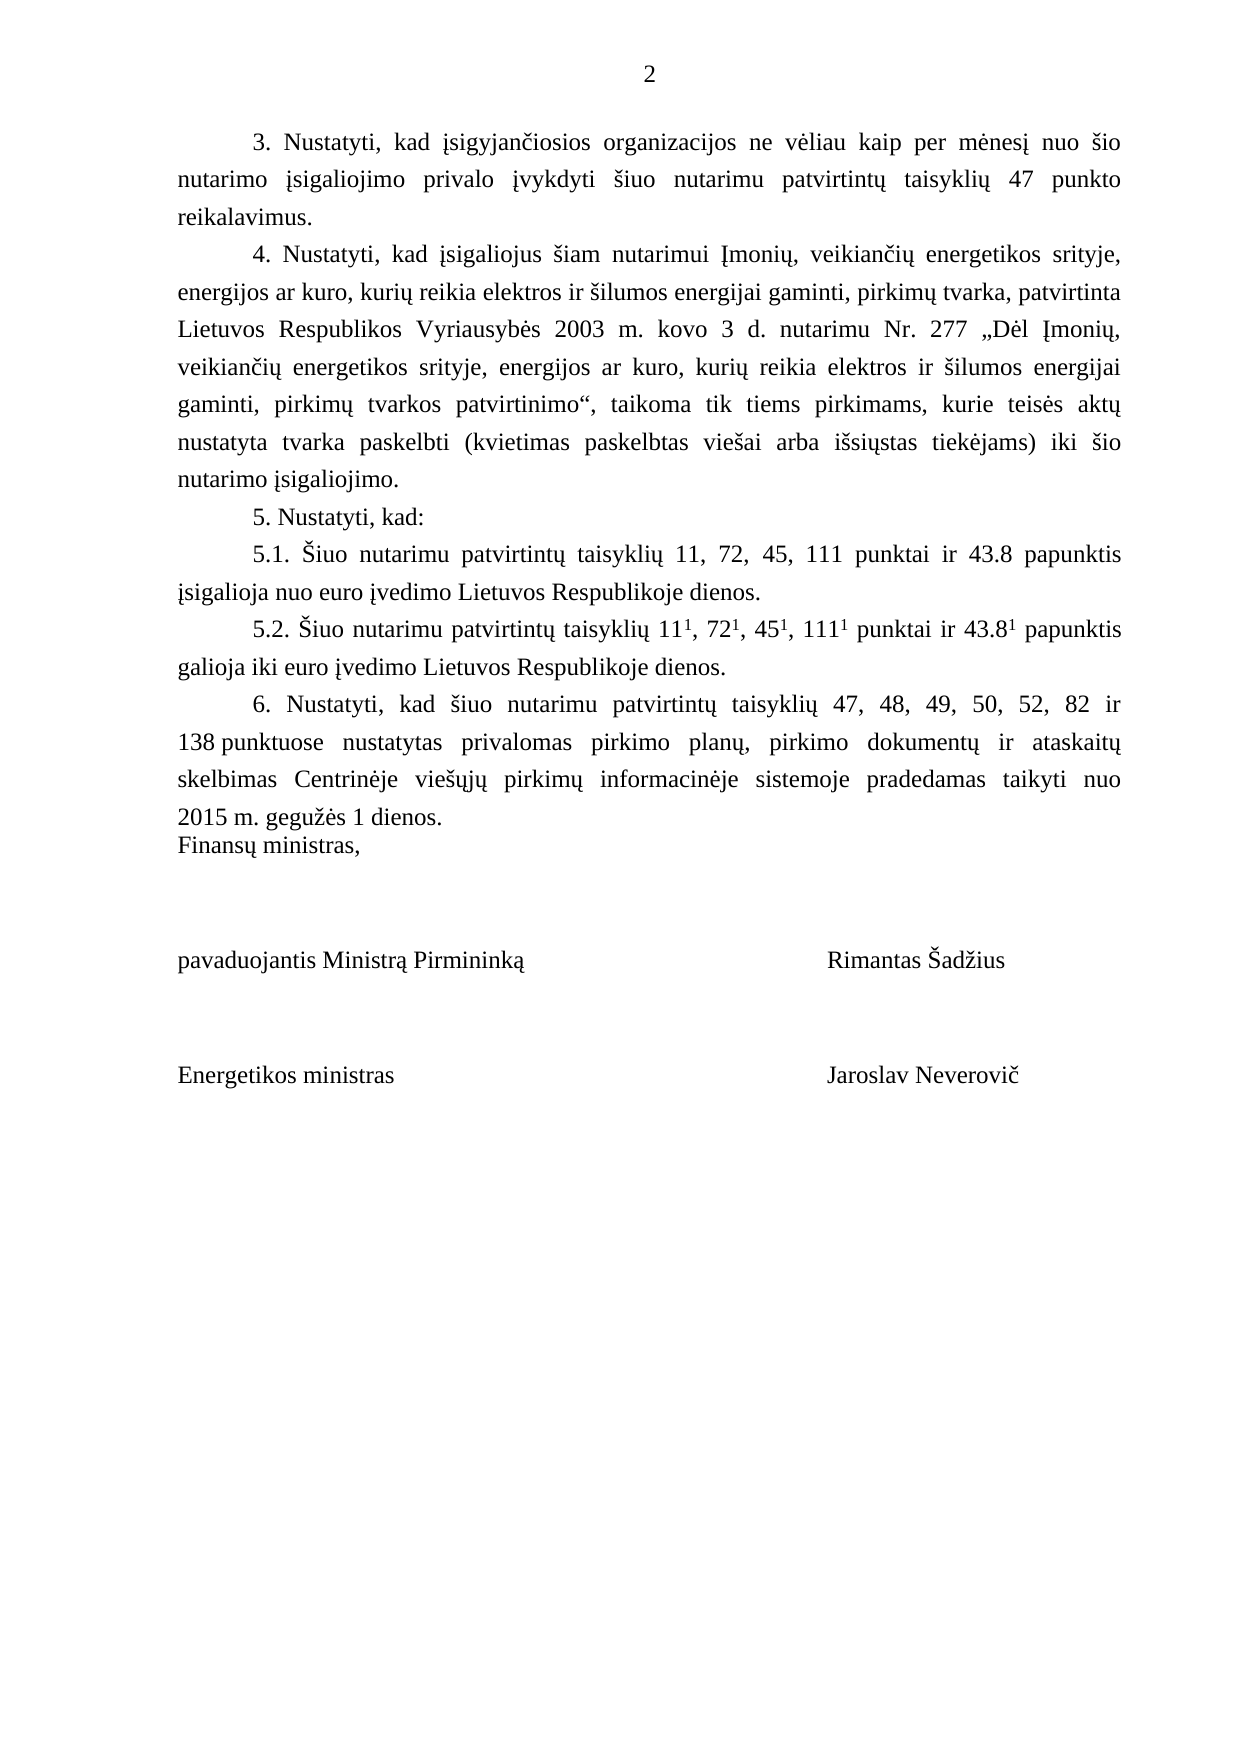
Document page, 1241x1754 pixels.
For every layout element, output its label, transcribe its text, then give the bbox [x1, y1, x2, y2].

text Energetikos ministras Jaroslav Neverovič [177, 1061, 1122, 1089]
text Finansų ministras, [177, 831, 1122, 859]
text 5. Nustatyti, kad: [177, 493, 1122, 531]
text 4. Nustatyti, kad įsigaliojus šiam nutarimui Įmonių, veikiančių energetikos srityje, energijos ar kuro, kurių reikia elektros ir šilumos energijai gaminti, pirkimų tvarka, patvirtinta Lietuvos Respublikos Vyriausybės 2003 m. kovo 3 d. nutarimu Nr. 277 „Dėl Įmonių, veikiančių energetikos srityje, energijos ar kuro, kurių reikia elektros ir šilumos energijai gaminti, pirkimų tvarkos patvirtinimo“, taikoma tik tiems pirkimams, kurie teisės aktų nustatyta tvarka paskelbti (kvietimas paskelbtas viešai arba išsiųstas tiekėjams) iki šio nutarimo įsigaliojimo. [177, 231, 1122, 493]
text 3. Nustatyti, kad įsigyjančiosios organizacijos ne vėliau kaip per mėnesį nuo šio nutarimo įsigaliojimo privalo įvykdyti šiuo nutarimu patvirtintų taisyklių 47 punkto reikalavimus. [177, 118, 1122, 231]
text 6. Nustatyti, kad šiuo nutarimu patvirtintų taisyklių 47, 48, 49, 50, 52, 82 ir 138 punktuose nustatytas privalomas pirkimo planų, pirkimo dokumentų ir ataskaitų skelbimas Centrinėje viešųjų pirkimų informacinėje sistemoje pradedamas taikyti nuo 2015 m. gegužės 1 dienos. [177, 681, 1122, 831]
text 5.1. Šiuo nutarimu patvirtintų taisyklių 11, 72, 45, 111 punktai ir 43.8 papunktis įsigalioja nuo euro įvedimo Lietuvos Respublikoje dienos. [177, 531, 1122, 606]
text 5.2. Šiuo nutarimu patvirtintų taisyklių 111, 721, 451, 1111 punktai ir 43.81 papunktis galioja iki euro įvedimo Lietuvos Respublikoje dienos. [177, 606, 1122, 681]
text pavaduojantis Ministrą Pirmininką Rimantas Šadžius [177, 946, 1122, 974]
